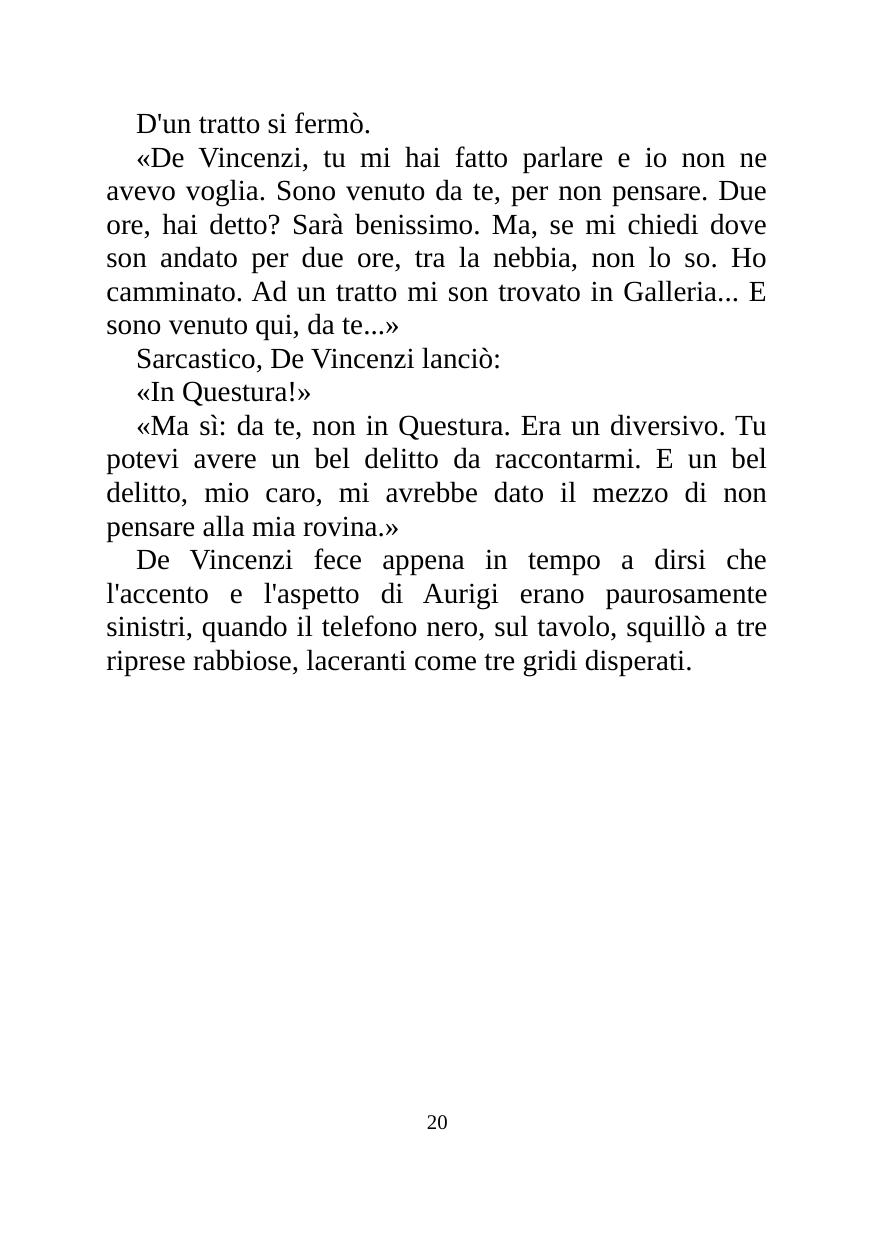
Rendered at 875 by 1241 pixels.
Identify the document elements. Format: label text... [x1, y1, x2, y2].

text D'un tratto si fermò. [106, 106, 768, 140]
text Sarcastico, De Vincenzi lanciò: [106, 341, 768, 374]
text «In Questura!» [106, 374, 768, 408]
text «De Vincenzi, tu mi hai fatto parlare e io non ne avevo voglia. Sono venuto da te, per non pensare. Due ore, hai detto? Sarà benissimo. Ma, se mi chiedi dove son andato per due ore, tra la nebbia, non lo so. Ho camminato. Ad un tratto mi son trovato in Galleria... E sono venuto qui, da te...» [106, 140, 768, 341]
text De Vincenzi fece appena in tempo a dirsi che l'accento e l'aspetto di Aurigi erano paurosamente sinistri, quando il telefono nero, sul tavolo, squillò a tre riprese rabbiose, laceranti come tre gridi disperati. [106, 542, 768, 676]
text «Ma sì: da te, non in Questura. Era un diversivo. Tu potevi avere un bel delitto da raccontarmi. E un bel delitto, mio caro, mi avrebbe dato il mezzo di non pensare alla mia rovina.» [106, 408, 768, 542]
